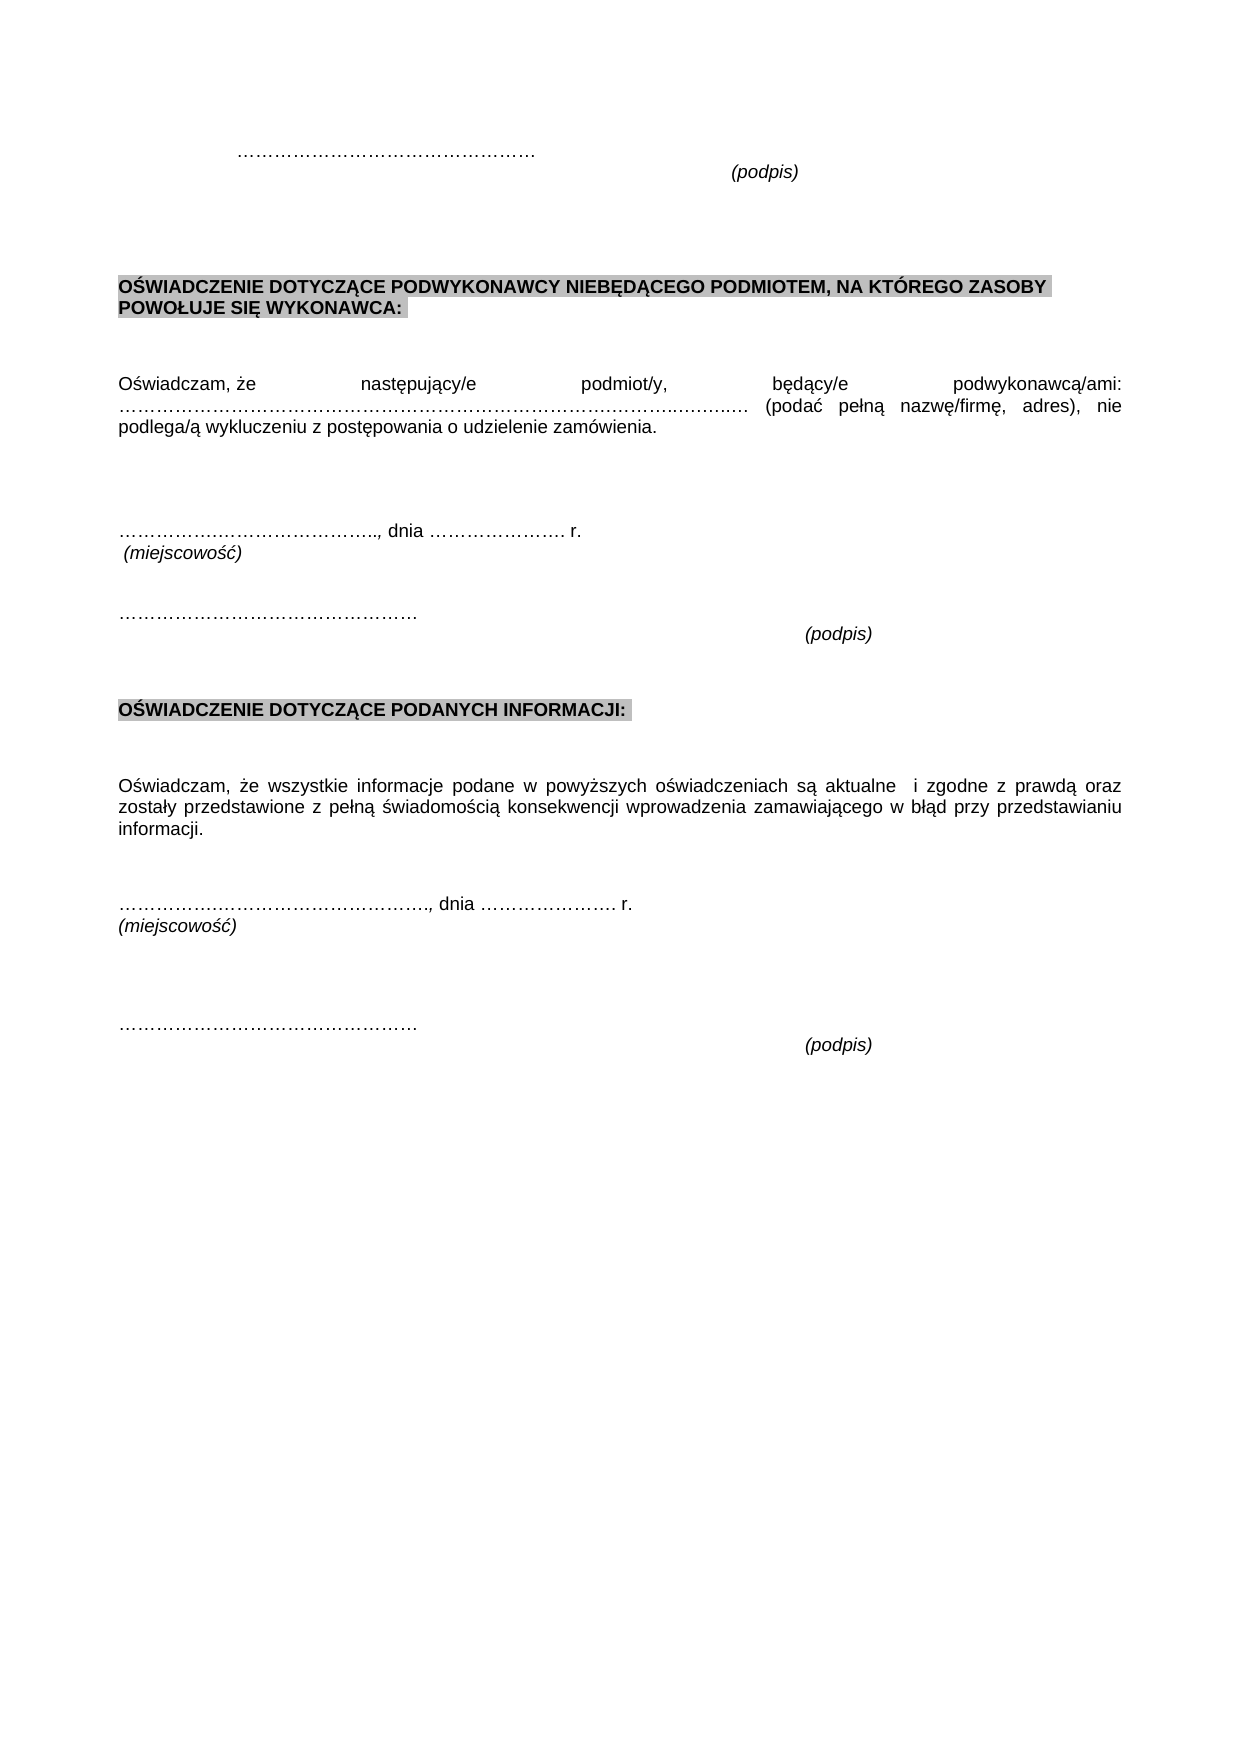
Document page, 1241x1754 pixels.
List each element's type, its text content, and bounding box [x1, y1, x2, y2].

text (miejscowość) [118, 542, 1122, 563]
text OŚWIADCZENIE DOTYCZĄCE PODWYKONAWCY NIEBĘDĄCEGO PODMIOTEM, NA KTÓREGO ZASOBY POWOŁUJE SIĘ WYKONAWCA: [118, 275, 1124, 318]
text …………….……………………………., dnia …………………. r. [118, 893, 1122, 915]
text (podpis) [340, 161, 1124, 183]
text …………….…………………….., dnia …………………. r. [118, 520, 1122, 542]
text ………………………………………… [118, 991, 1122, 1034]
text (miejscowość) [118, 915, 1122, 936]
text OŚWIADCZENIE DOTYCZĄCE PODANYCH INFORMACJI: [118, 699, 1124, 721]
text (podpis) [488, 1034, 1124, 1056]
text ………………………………………… [118, 580, 1122, 623]
text (podpis) [488, 623, 1124, 644]
text ………………………………………… [118, 118, 1122, 161]
text Oświadczam, że następujący/e podmiot/y, będący/e podwykonawcą/ami: …………………………………………………………………….………..….…..… (podać pełną nazwę/firmę, adres), nie podlega/ą wykluczeniu z postępowania o udzielenie zamówienia. [118, 373, 1122, 437]
text Oświadczam, że wszystkie informacje podane w powyższych oświadczeniach są aktualne i zgodne z prawdą oraz zostały przedstawione z pełną świadomością konsekwencji wprowadzenia zamawiającego w błąd przy przedstawianiu informacji. [118, 774, 1122, 839]
